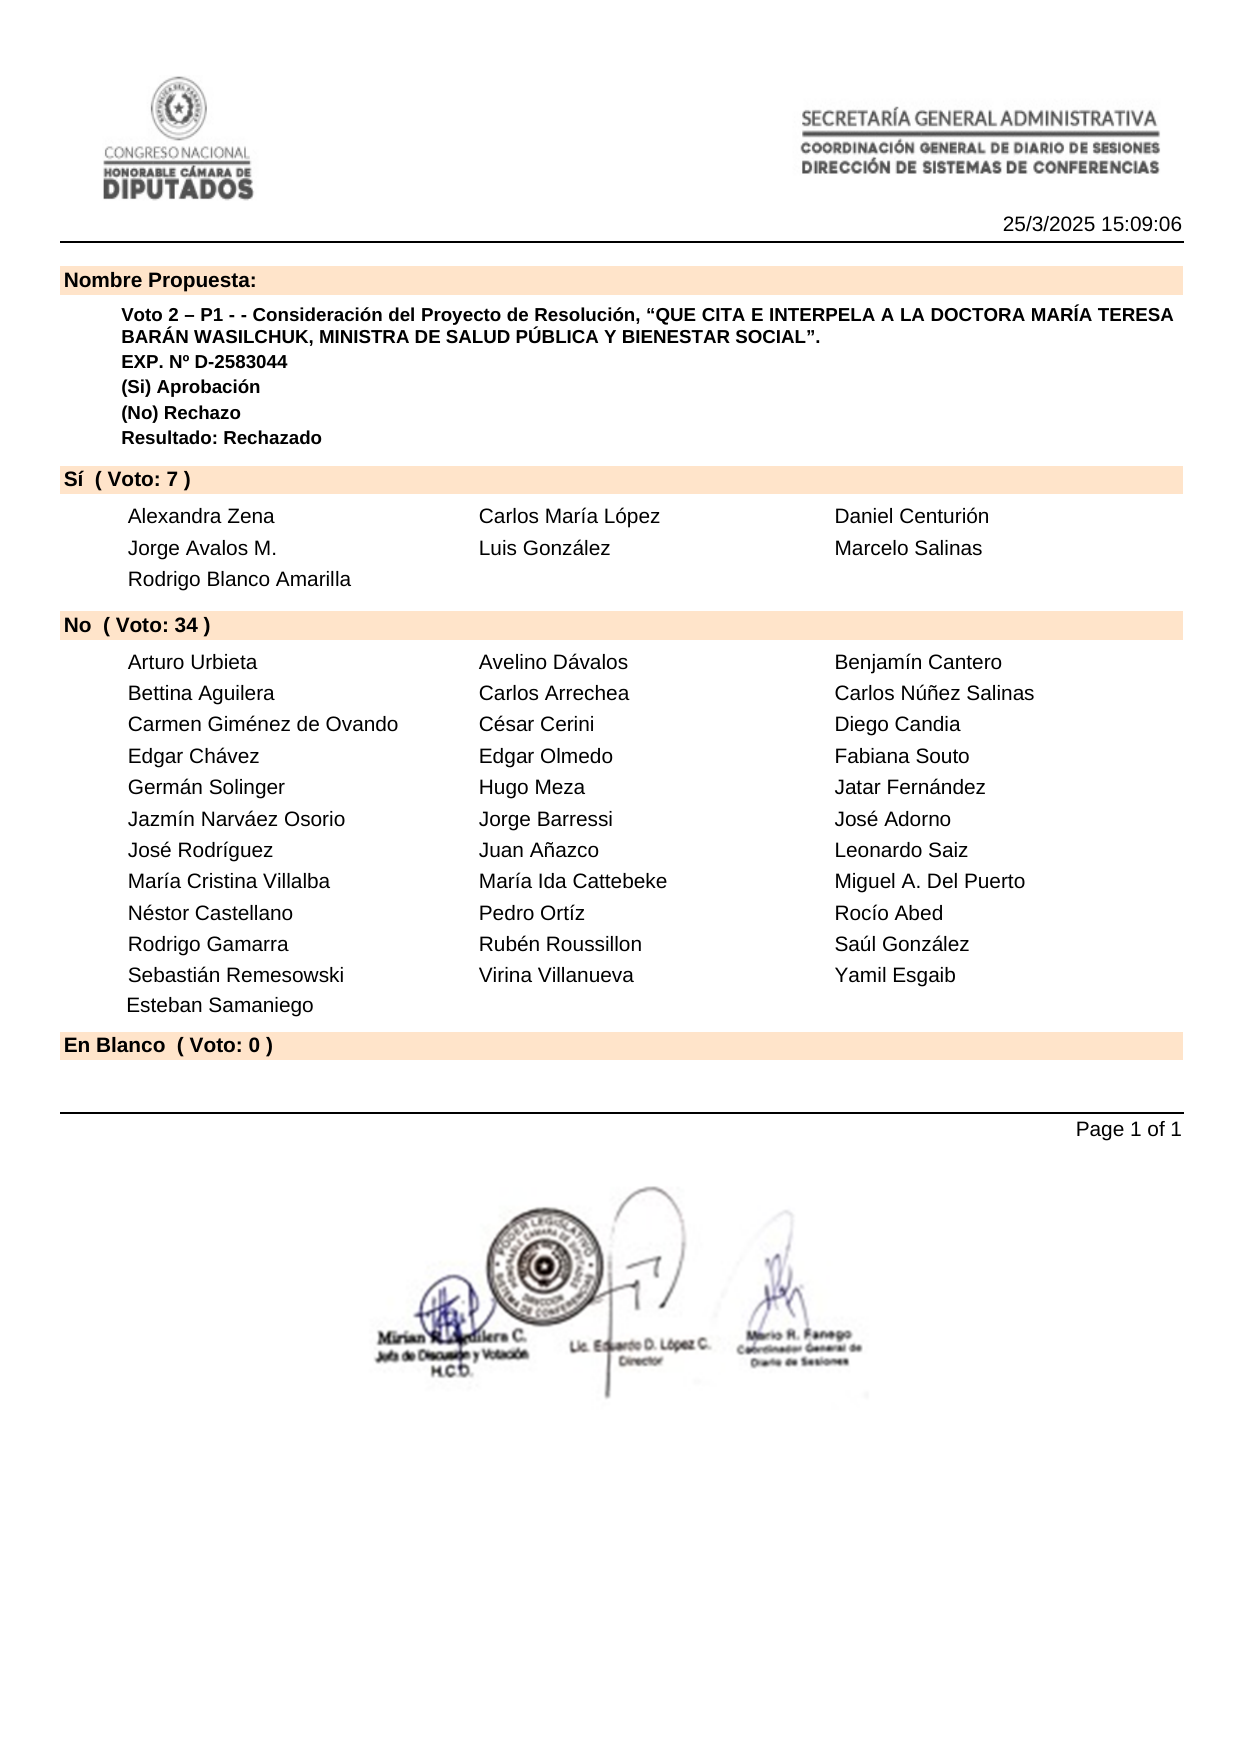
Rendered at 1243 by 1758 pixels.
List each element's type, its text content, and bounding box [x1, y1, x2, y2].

table_cell [125, 1083, 462, 1112]
table_cell [1184, 245, 1189, 266]
table_cell [831, 563, 1168, 611]
table_cell [60, 1060, 1183, 1083]
table_cell César Cerini [476, 711, 815, 740]
table_cell [1184, 1083, 1189, 1112]
table_cell [60, 503, 124, 611]
table_cell [1184, 899, 1189, 928]
table_cell [60, 245, 1183, 266]
table_cell [1184, 991, 1189, 1032]
table_cell [1184, 594, 1189, 611]
table_cell [1184, 640, 1189, 648]
table_cell Carlos Arrechea [476, 680, 815, 708]
table_cell [1184, 743, 1189, 771]
table_cell [60, 649, 124, 1032]
table_cell [1168, 649, 1183, 1032]
table_cell [1184, 566, 1189, 594]
table_cell [1184, 868, 1189, 896]
table_header [60, 207, 649, 241]
table_cell Nombre Propuesta: [60, 266, 1183, 295]
table_cell Page 1 of 1 [827, 1116, 1183, 1150]
table_cell [1184, 774, 1189, 802]
table_cell Fabiana Souto [831, 743, 1168, 771]
table_cell Esteban Samaniego [125, 991, 462, 1032]
table_cell [462, 649, 476, 1032]
table_cell [1184, 495, 1189, 503]
table_cell Arturo Urbieta [125, 649, 462, 677]
table_cell En Blanco ( Voto: 0 ) [60, 1032, 1183, 1060]
table_cell Diego Candia [831, 711, 1168, 740]
table_cell Hugo Meza [476, 774, 815, 802]
table_cell [125, 594, 462, 611]
table_cell [60, 495, 1183, 503]
table_cell Saúl González [831, 931, 1168, 959]
table_cell [815, 649, 831, 1032]
table_cell [1184, 503, 1189, 532]
table_cell Carlos María López [476, 503, 815, 532]
table_cell Carmen Giménez de Ovando [125, 711, 462, 740]
table_cell Jorge Barressi [476, 805, 815, 834]
table_cell Virina Villanueva [476, 962, 815, 991]
table_cell Rocío Abed [831, 899, 1168, 928]
table_cell Rodrigo Blanco Amarilla [125, 566, 462, 594]
table_cell Voto 2 – P1 - - Consideración del Proyecto de Resolución, “QUE CITA E INTERPELA A LA DOCTORA MARÍA TERESA BARÁN WASILCHUK, MINISTRA DE SALUD PÚBLICA Y BIENESTAR SOCIAL”. EXP. Nº D-2583044 (Si) Aprobación (No) Rechazo Resultado: Rechazado [118, 301, 1178, 449]
table_cell [476, 1083, 815, 1112]
table_cell [1184, 837, 1189, 865]
table_cell Germán Solinger [125, 774, 462, 802]
table_cell [815, 1083, 831, 1112]
table_cell [1184, 1060, 1189, 1083]
table_cell [60, 301, 118, 466]
table_cell [1184, 931, 1189, 959]
table_cell [1184, 649, 1189, 677]
table_cell Edgar Olmedo [476, 743, 815, 771]
table_cell [1178, 301, 1189, 466]
table_cell [1184, 680, 1189, 708]
table_cell Daniel Centurión [831, 503, 1168, 532]
table_cell Luis González [476, 534, 815, 563]
table_cell José Rodríguez [125, 837, 462, 865]
table_cell [462, 503, 476, 611]
table_cell Rodrigo Gamarra [125, 931, 462, 959]
table_cell Miguel A. Del Puerto [831, 868, 1168, 896]
table_cell Carlos Núñez Salinas [831, 680, 1168, 708]
table_cell Néstor Castellano [125, 899, 462, 928]
table_cell [1184, 466, 1189, 494]
table_cell [60, 640, 1183, 648]
table_cell [60, 1116, 827, 1150]
table_cell Yamil Esgaib [831, 962, 1168, 991]
table_cell Bettina Aguilera [125, 680, 462, 708]
table_cell [476, 991, 815, 1032]
table_cell [60, 1083, 124, 1112]
table_cell [1184, 805, 1189, 834]
table_cell [462, 1083, 476, 1112]
table_cell [1184, 611, 1189, 640]
table_cell Jorge Avalos M. [125, 534, 462, 563]
table_cell [1168, 1083, 1183, 1112]
table_header 25/3/2025 15:09:06 [649, 207, 1183, 241]
table_cell [1184, 962, 1189, 991]
table_cell [118, 449, 1178, 466]
table_cell María Ida Cattebeke [476, 868, 815, 896]
table_cell Sí ( Voto: 7 ) [60, 466, 1183, 494]
table_cell Leonardo Saiz [831, 837, 1168, 865]
table_cell Jazmín Narváez Osorio [125, 805, 462, 834]
table_cell Rubén Roussillon [476, 931, 815, 959]
table_cell [1184, 711, 1189, 740]
table_cell [476, 563, 815, 611]
table_cell [1184, 266, 1189, 295]
table_cell Sebastián Remesowski [125, 962, 462, 991]
table_cell [831, 991, 1168, 1032]
table_cell [1184, 534, 1189, 563]
table_header [1184, 207, 1189, 241]
table_cell No ( Voto: 34 ) [60, 611, 1183, 640]
table_cell Juan Añazco [476, 837, 815, 865]
table_cell [815, 503, 831, 611]
table_cell Benjamín Cantero [831, 649, 1168, 677]
table_cell Jatar Fernández [831, 774, 1168, 802]
table_cell Pedro Ortíz [476, 899, 815, 928]
table_cell [1184, 1116, 1189, 1150]
table_cell Avelino Dávalos [476, 649, 815, 677]
table_cell [831, 1083, 1168, 1112]
table_cell Edgar Chávez [125, 743, 462, 771]
table_cell María Cristina Villalba [125, 868, 462, 896]
table_cell [1184, 1032, 1189, 1060]
table_cell Marcelo Salinas [831, 534, 1168, 563]
table_cell [1168, 503, 1183, 611]
table_cell [60, 295, 1183, 301]
table_cell Alexandra Zena [125, 503, 462, 532]
table_cell José Adorno [831, 805, 1168, 834]
